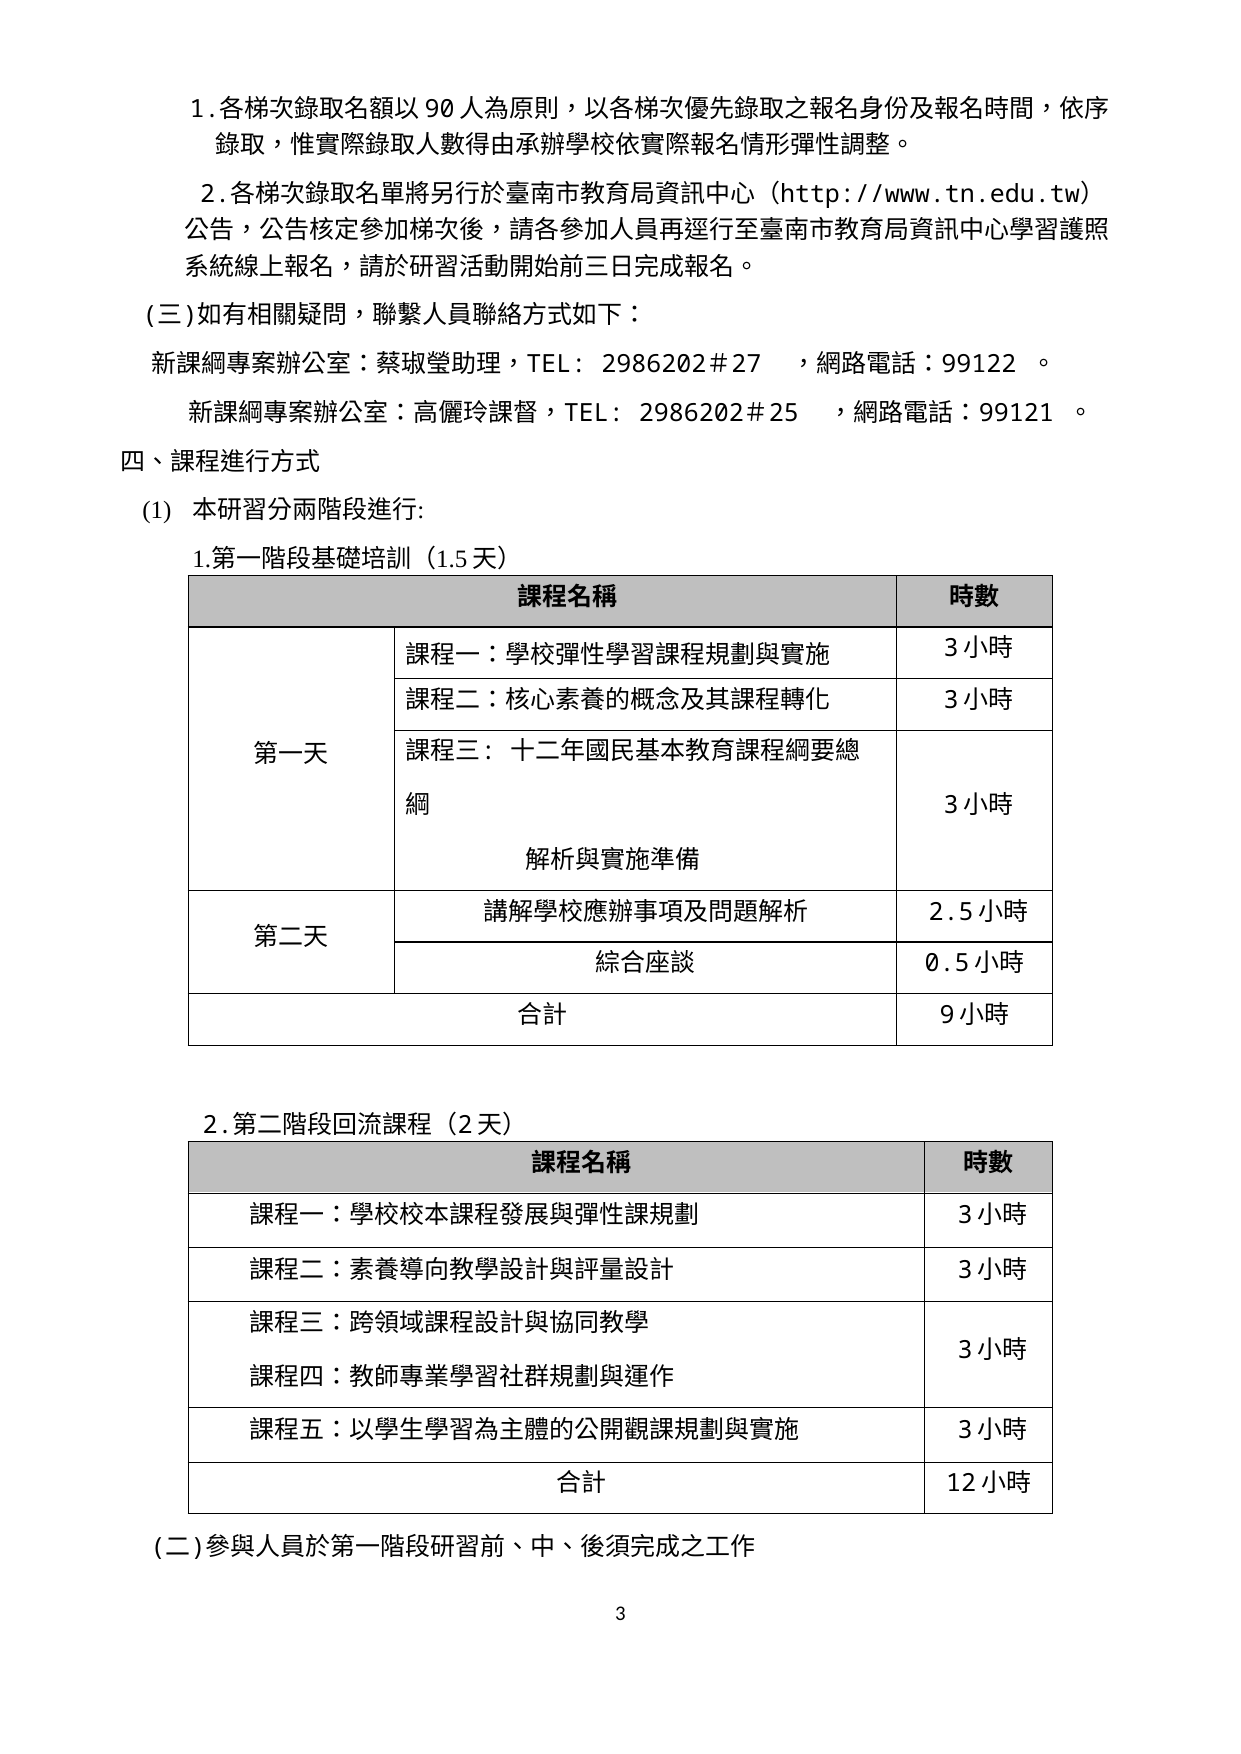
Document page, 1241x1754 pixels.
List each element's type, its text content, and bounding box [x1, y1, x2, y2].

text 2.第二階段回流課程（2天） [112, 1105, 1128, 1141]
table_header 課程名稱 [189, 576, 896, 626]
table_cell 第二天 [189, 891, 394, 993]
table_cell 3小時 [925, 1194, 1052, 1247]
table_cell 12小時 [925, 1463, 1052, 1513]
table_cell 綜合座談 [395, 943, 896, 993]
table_cell 課程二：核心素養的概念及其課程轉化 [395, 679, 896, 729]
text 新課綱專案辦公室：蔡琡瑩助理，TEL: 2986202＃27 ，網路電話：99122 。 [114, 344, 1128, 380]
text 2.各梯次錄取名單將另行於臺南市教育局資訊中心（http://www.tn.edu.tw）公告，公告核定參加梯次後，請各參加人員再逕行至臺南市教育局資訊中心學習護照系統線上報名，請於研習活動開始前三日完成報名。 [110, 174, 1128, 282]
table_cell 課程二：素養導向教學設計與評量設計 [189, 1248, 924, 1301]
text (二)參與人員於第一階段研習前、中、後須完成之工作 [150, 1527, 1128, 1563]
list 本研習分兩階段進行: [142, 490, 1128, 526]
table_cell 0.5小時 [897, 943, 1052, 993]
text 新課綱專案辦公室：高儷玲課督，TEL: 2986202＃25 ，網路電話：99121 。 [114, 392, 1128, 429]
text 1.第一階段基礎培訓（1.5天） [192, 539, 1128, 575]
table_cell 3小時 [925, 1248, 1052, 1301]
table_cell 9小時 [897, 994, 1052, 1044]
table_cell 合計 [189, 1463, 924, 1513]
text (三)如有相關疑問，聯繫人員聯絡方式如下： [112, 295, 1128, 331]
table_cell 課程三：跨領域課程設計與協同教學 課程四：教師專業學習社群規劃與運作 [189, 1302, 924, 1407]
table_cell 課程一：學校校本課程發展與彈性課規劃 [189, 1194, 924, 1247]
table_cell 3小時 [925, 1302, 1052, 1407]
text 四、課程進行方式 [114, 441, 1128, 477]
table_cell 2.5小時 [897, 891, 1052, 941]
table_cell 課程一：學校彈性學習課程規劃與實施 [395, 628, 896, 678]
table_cell 3小時 [897, 679, 1052, 729]
table_cell 3小時 [897, 731, 1052, 890]
table_header 課程名稱 [189, 1142, 924, 1192]
table_cell 3小時 [897, 628, 1052, 678]
table_header 時數 [925, 1142, 1052, 1192]
table_cell 合計 [189, 994, 896, 1044]
table_cell 課程三: 十二年國民基本教育課程綱要總綱 解析與實施準備 [395, 731, 896, 890]
table_header 時數 [897, 576, 1052, 626]
text 1.各梯次錄取名額以90人為原則，以各梯次優先錄取之報名身份及報名時間，依序錄取，惟實際錄取人數得由承辦學校依實際報名情形彈性調整。 [159, 89, 1128, 161]
table_cell 3小時 [925, 1408, 1052, 1462]
table_cell 講解學校應辦事項及問題解析 [395, 891, 896, 941]
table_cell 第一天 [189, 628, 394, 890]
table_cell 課程五：以學生學習為主體的公開觀課規劃與實施 [189, 1408, 924, 1462]
